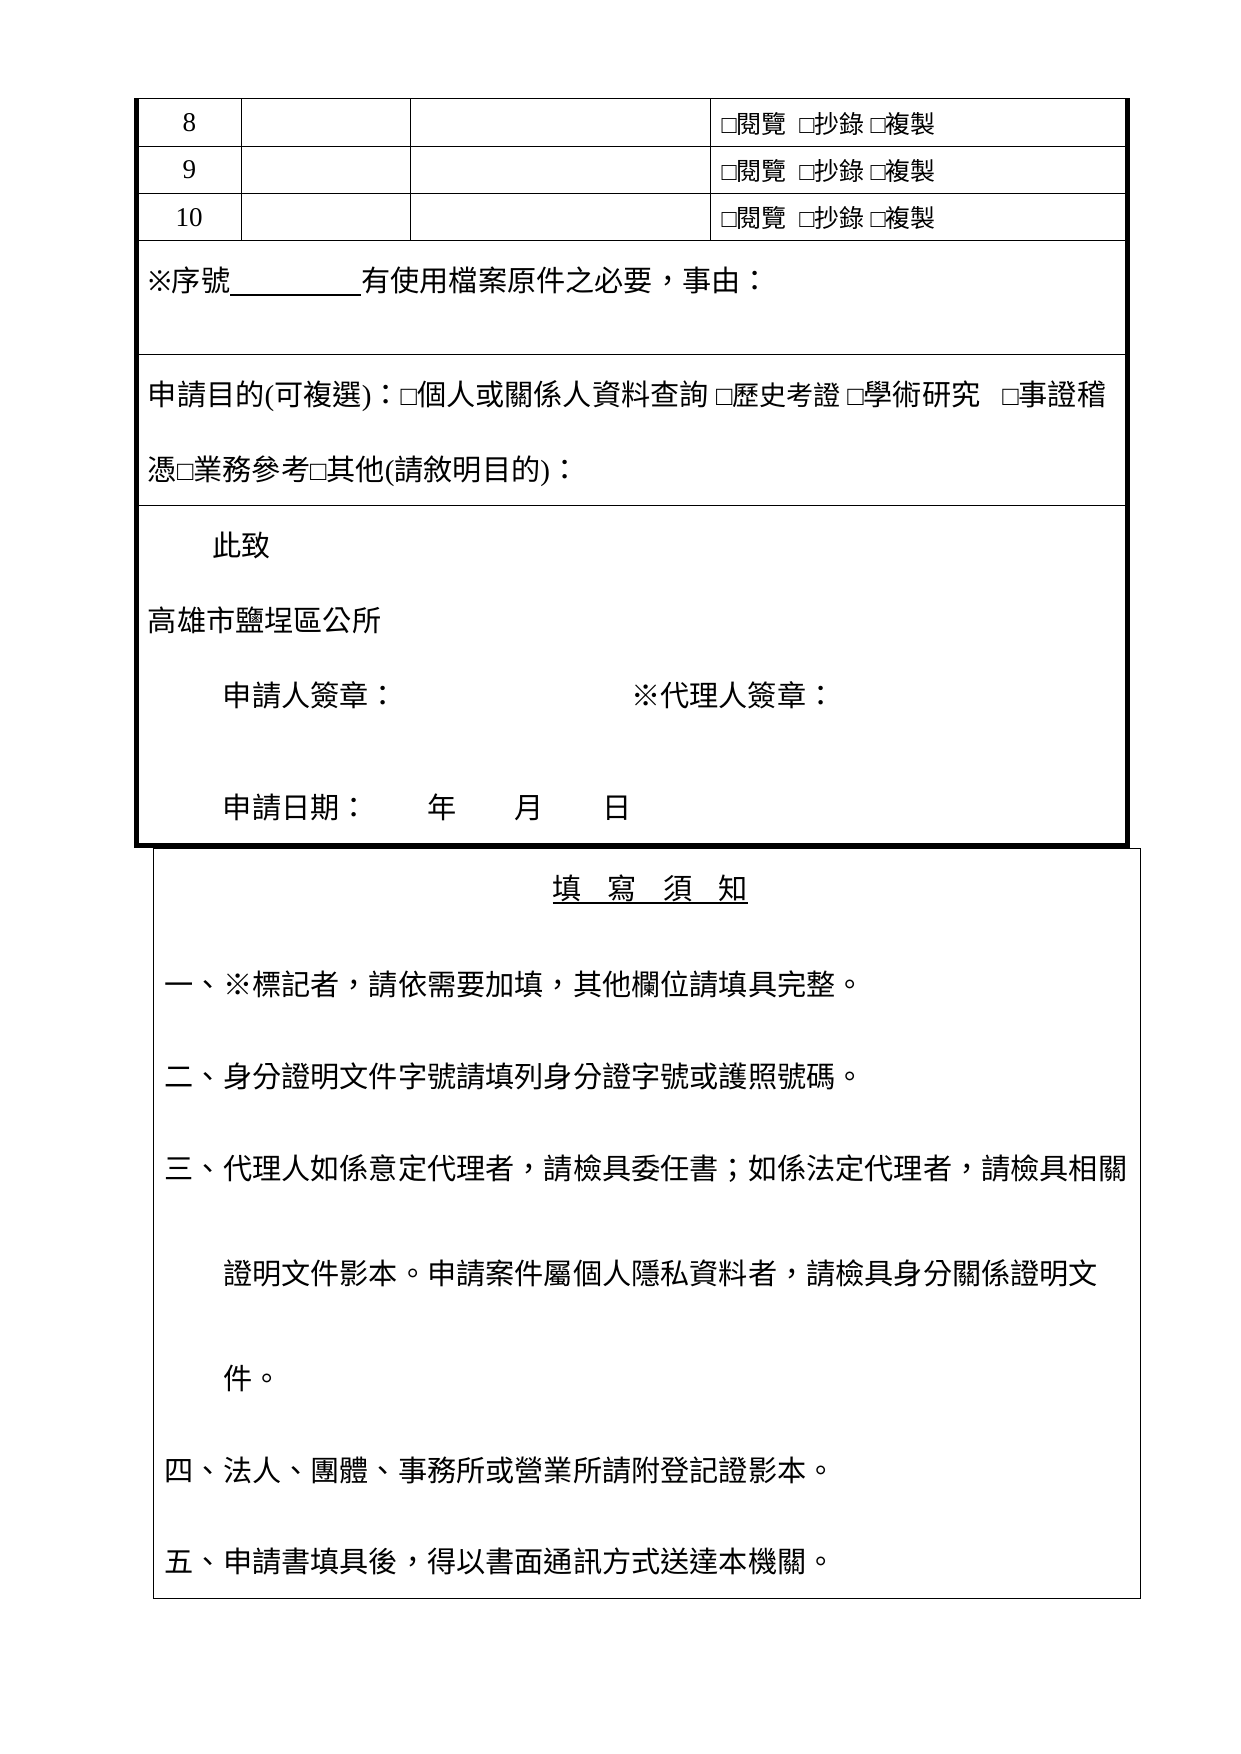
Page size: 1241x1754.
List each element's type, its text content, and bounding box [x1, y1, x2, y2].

table_cell □閱覽 □抄錄 □複製 [711, 99, 1125, 146]
table_cell □閱覽 □抄錄 □複製 [711, 147, 1125, 193]
table_cell 9 [139, 147, 241, 193]
table_cell [242, 147, 410, 193]
table_cell [242, 194, 410, 240]
table_cell 申請目的(可複選)：□個人或關係人資料查詢 □歷史考證 □學術研究 □事證稽憑□業務參考□其他(請敘明目的)： [139, 355, 1125, 505]
table_cell [411, 147, 710, 193]
table_cell ※序號 有使用檔案原件之必要，事由： [139, 241, 1125, 354]
table_cell 8 [139, 99, 241, 146]
table_cell [242, 99, 410, 146]
table_cell [411, 194, 710, 240]
table_cell □閱覽 □抄錄 □複製 [711, 194, 1125, 240]
table_cell 10 [139, 194, 241, 240]
table_cell 此致 高雄市鹽埕區公所 申請人簽章： ※代理人簽章： 申請日期： 年 月 日 [139, 506, 1125, 843]
table_header 填 寫 須 知 一、※標記者，請依需要加填，其他欄位請填具完整。 二、身分證明文件字號請填列身分證字號或護照號碼。 三、代理人如係意定代理者，請檢具委任書；如係法定代理者，請檢具相關證明文件影本。申請案件屬個人隱私資料者，請檢具身分關係證明文件。 四、法人、團體、事務所或營業所請附登記證影本。 五、申請書填具後，得以書面通訊方式送達本機關。 [154, 849, 1140, 1598]
table_cell [411, 99, 710, 146]
